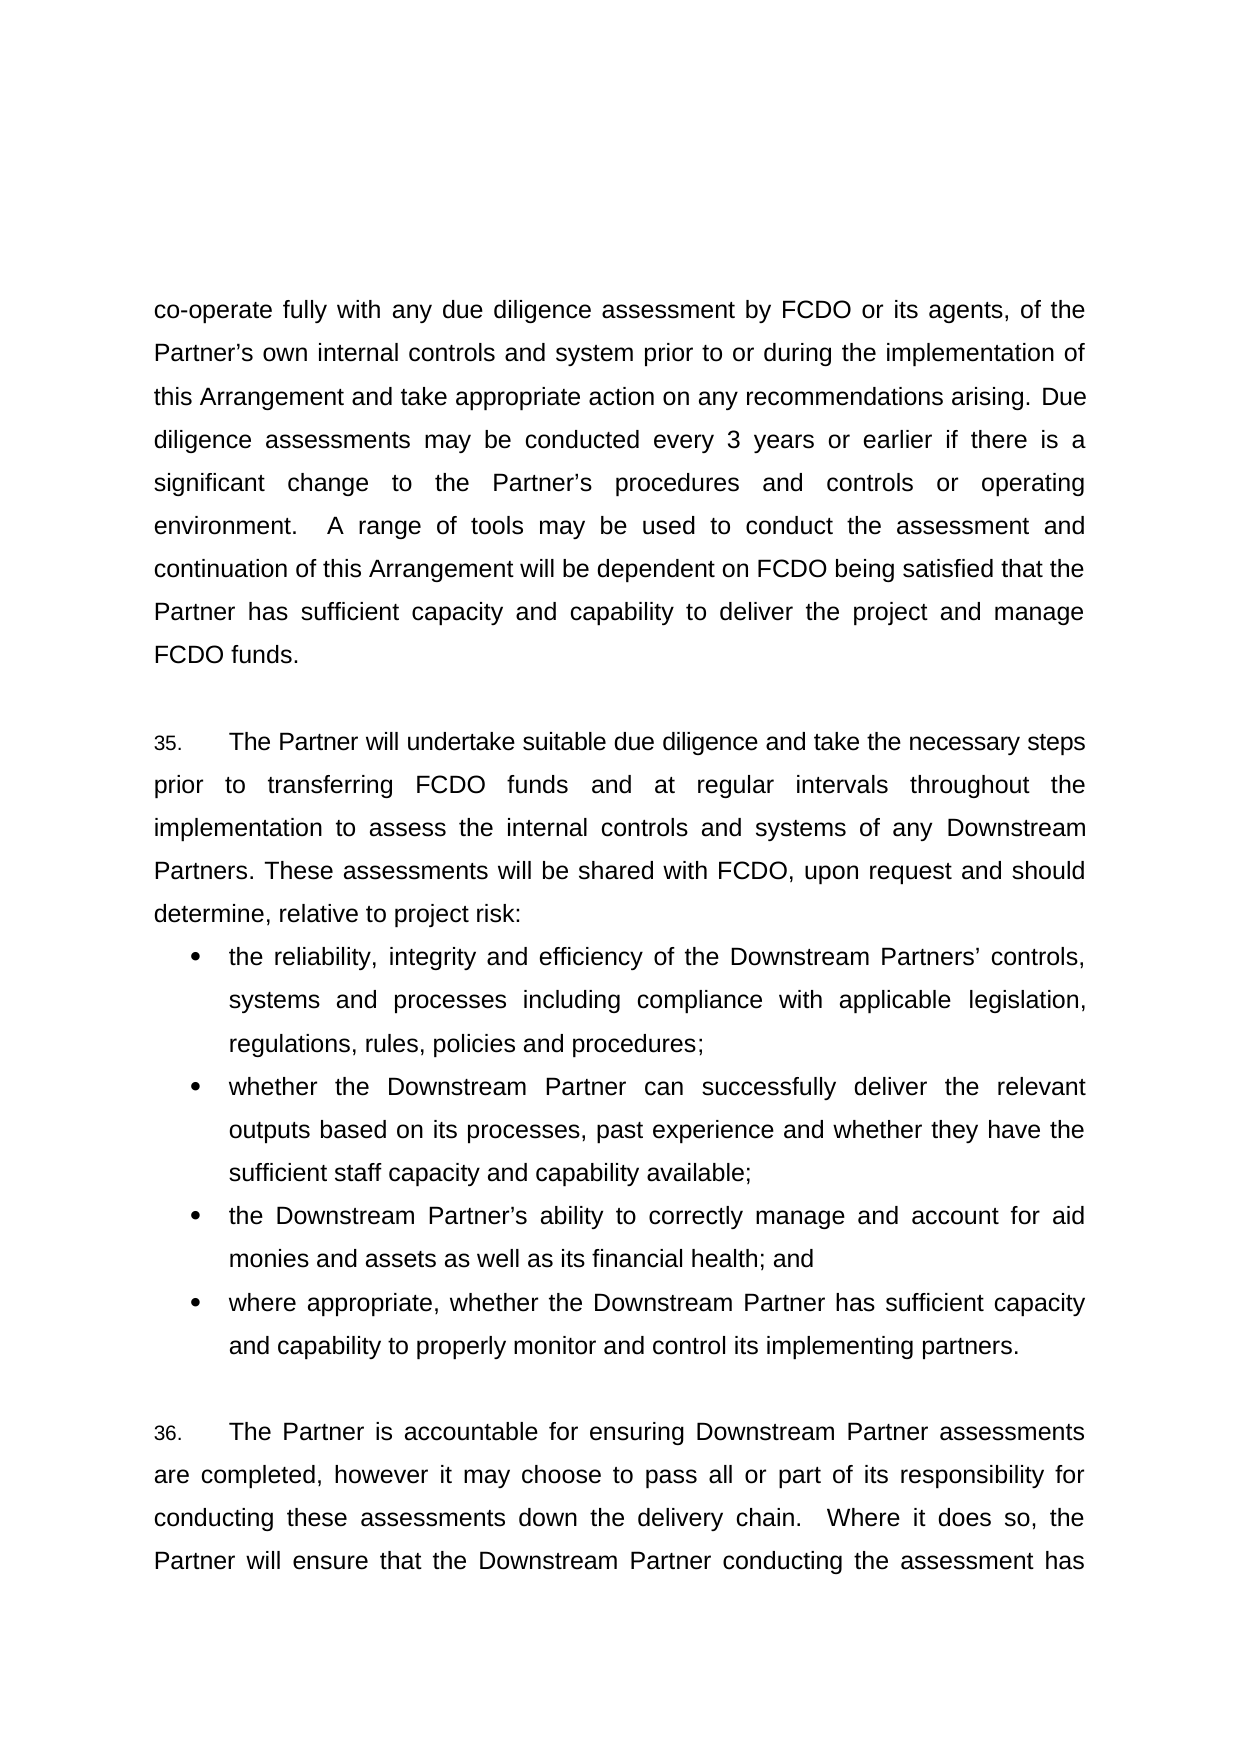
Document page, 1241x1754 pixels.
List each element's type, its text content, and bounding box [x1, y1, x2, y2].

list The Partner will undertake suitable due diligence and take the necessary steps prior to transferring FCDO funds and at regular intervals throughout the implementation to assess the internal controls and systems of any Downstream Partners. These assessments will be shared with FCDO, upon request and should determine, relative to project risk: [153, 727, 1087, 928]
list co-operate fully with any due diligence assessment by FCDO or its agents, of the Partner’s own internal controls and system prior to or during the implementation of this Arrangement and take appropriate action on any recommendations arising. Due diligence assessments may be conducted every 3 years or earlier if there is a significant change to the Partner’s procedures and controls or operating environment. A range of tools may be used to conduct the assessment and continuation of this Arrangement will be dependent on FCDO being satisfied that the Partner has sufficient capacity and capability to deliver the project and manage FCDO funds. [153, 295, 1087, 669]
list the Downstream Partner’s ability to correctly manage and account for aid monies and assets as well as its financial health; and [191, 1201, 1087, 1273]
list where appropriate, whether the Downstream Partner has sufficient capacity and capability to properly monitor and control its implementing partners. [191, 1287, 1087, 1359]
list whether the Downstream Partner can successfully deliver the relevant outputs based on its processes, past experience and whether they have the sufficient staff capacity and capability available; [191, 1072, 1087, 1187]
list the reliability, integrity and efficiency of the Downstream Partners’ controls, systems and processes including compliance with applicable legislation, regulations, rules, policies and procedures; [191, 942, 1087, 1057]
list The Partner is accountable for ensuring Downstream Partner assessments are completed, however it may choose to pass all or part of its responsibility for conducting these assessments down the delivery chain. Where it does so, the Partner will ensure that the Downstream Partner conducting the assessment has [153, 1417, 1087, 1575]
